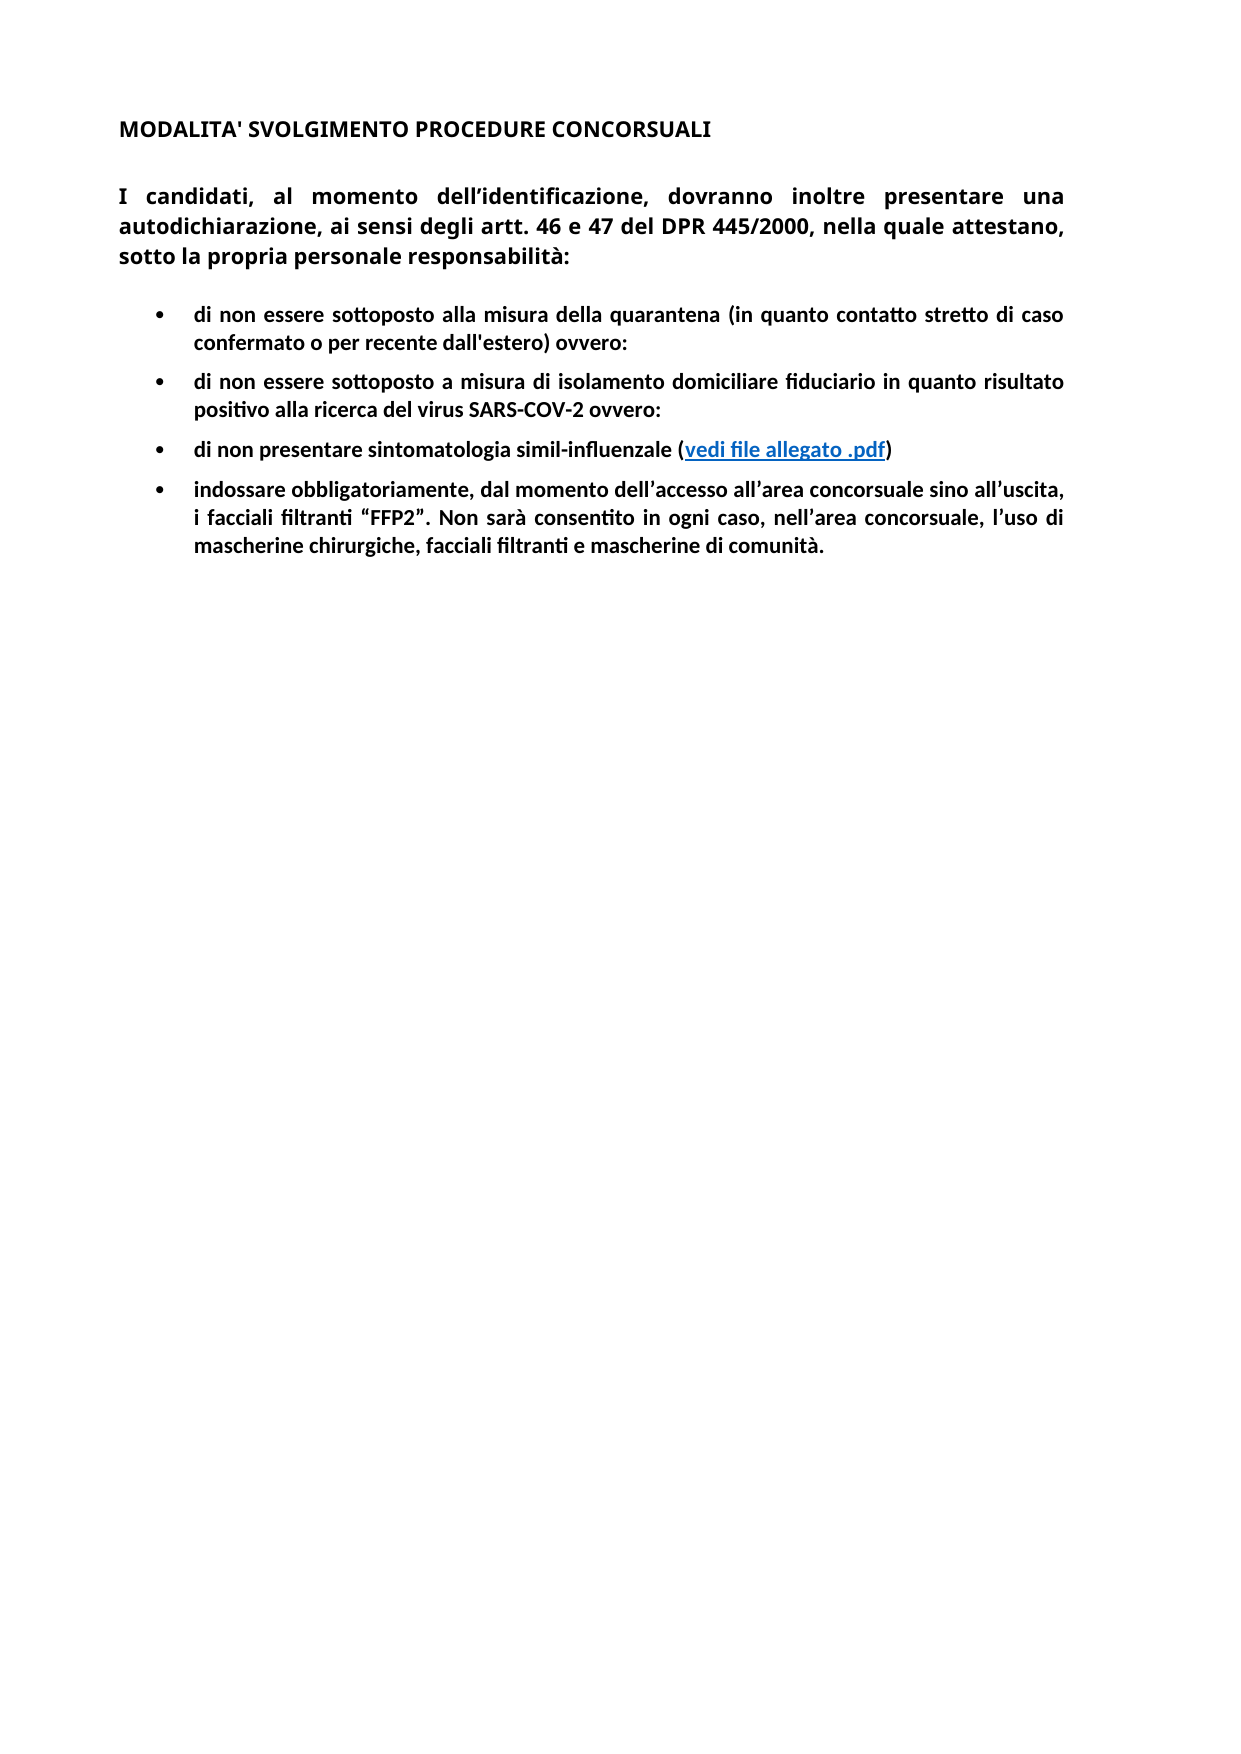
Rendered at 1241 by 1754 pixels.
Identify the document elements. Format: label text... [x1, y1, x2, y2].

text MODALITA' SVOLGIMENTO PROCEDURE CONCORSUALI [119, 114, 1066, 143]
list di non presentare sintomatologia simil-influenzale (vedi file allegato .pdf) [156, 435, 1066, 463]
text I candidati, al momento dell’identificazione, dovranno inoltre presentare una autodichiarazione, ai sensi degli artt. 46 e 47 del DPR 445/2000, nella quale attestano, sotto la propria personale responsabilità: [119, 181, 1066, 271]
list di non essere sottoposto a misura di isolamento domiciliare fiduciario in quanto risultato positivo alla ricerca del virus SARS-COV-2 ovvero: [156, 367, 1066, 423]
list indossare obbligatoriamente, dal momento dell’accesso all’area concorsuale sino all’uscita, i facciali filtranti “FFP2”. Non sarà consentito in ogni caso, nell’area concorsuale, l’uso di mascherine chirurgiche, facciali filtranti e mascherine di comunità. [156, 475, 1066, 559]
list di non essere sottoposto alla misura della quarantena (in quanto contatto stretto di caso confermato o per recente dall'estero) ovvero: [156, 300, 1066, 356]
